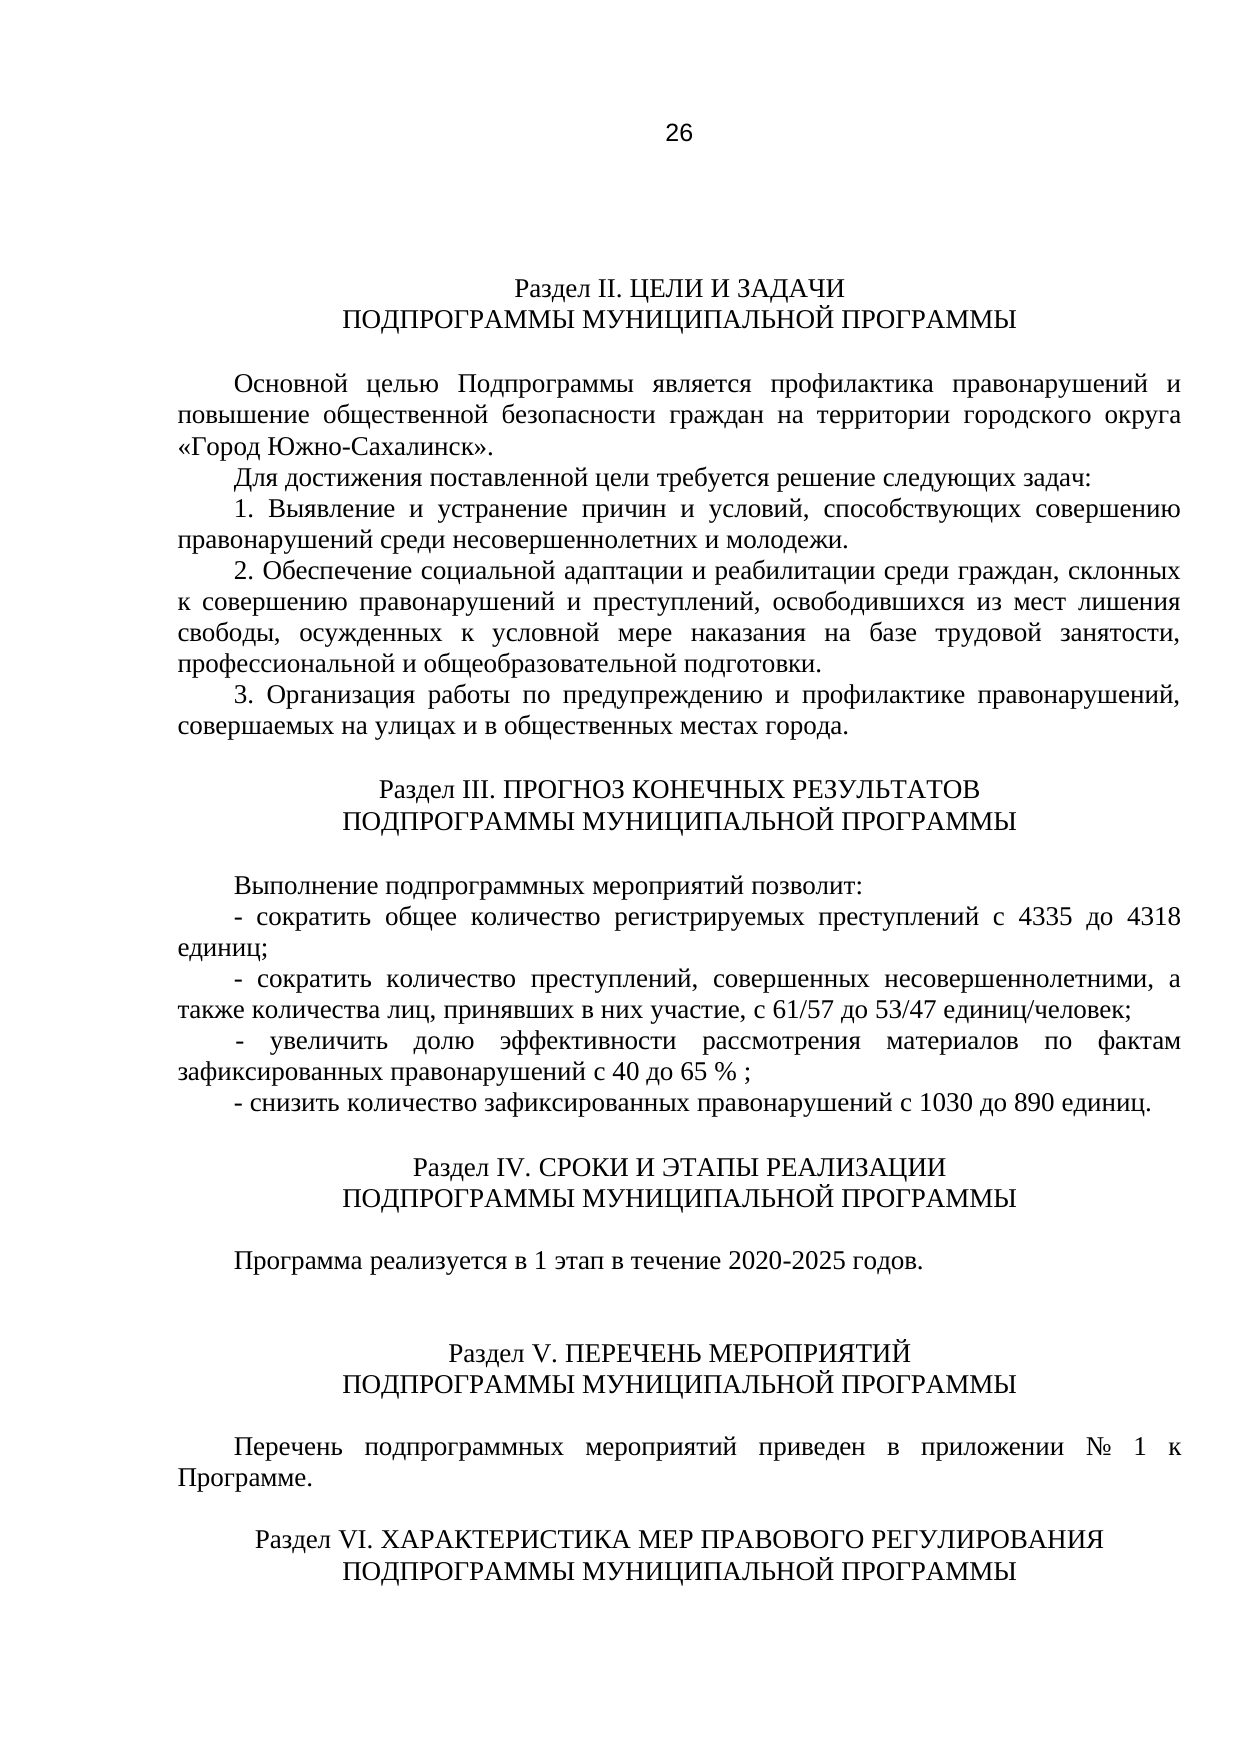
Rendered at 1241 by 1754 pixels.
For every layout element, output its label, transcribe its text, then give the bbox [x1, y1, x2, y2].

text ПОДПРОГРАММЫ МУНИЦИПАЛЬНОЙ ПРОГРАММЫ [177, 303, 1182, 334]
text Раздел V. ПЕРЕЧЕНЬ МЕРОПРИЯТИЙ [177, 1338, 1182, 1369]
text - сократить общее количество регистрируемых преступлений с 4335 до 4318 единиц; [177, 901, 1182, 963]
text Раздел VI. ХАРАКТЕРИСТИКА МЕР ПРАВОВОГО РЕГУЛИРОВАНИЯ [177, 1524, 1182, 1555]
text ПОДПРОГРАММЫ МУНИЦИПАЛЬНОЙ ПРОГРАММЫ [177, 1182, 1182, 1213]
text ПОДПРОГРАММЫ МУНИЦИПАЛЬНОЙ ПРОГРАММЫ [177, 1369, 1182, 1400]
text ПОДПРОГРАММЫ МУНИЦИПАЛЬНОЙ ПРОГРАММЫ [177, 805, 1182, 836]
text - снизить количество зафиксированных правонарушений с 1030 до 890 единиц. [177, 1087, 1182, 1118]
text 3. Организация работы по предупреждению и профилактике правонарушений, совершаемых на улицах и в общественных местах города. [177, 678, 1182, 740]
text ПОДПРОГРАММЫ МУНИЦИПАЛЬНОЙ ПРОГРАММЫ [177, 1555, 1182, 1586]
text - сократить количество преступлений, совершенных несовершеннолетними, а также количества лиц, принявших в них участие, с 61/57 до 53/47 единиц/человек; [177, 963, 1182, 1025]
text Программа реализуется в 1 этап в течение 2020-2025 годов. [177, 1244, 1182, 1276]
text 1. Выявление и устранение причин и условий, способствующих совершению правонарушений среди несовершеннолетних и молодежи. [177, 492, 1182, 554]
text - увеличить долю эффективности рассмотрения материалов по фактам зафиксированных правонарушений с 40 до 65 % ; [177, 1025, 1182, 1087]
text 2. Обеспечение социальной адаптации и реабилитации среди граждан, склонных к совершению правонарушений и преступлений, освободившихся из мест лишения свободы, осужденных к условной мере наказания на базе трудовой занятости, профессиональной и общеобразовательной подготовки. [177, 554, 1182, 678]
text Раздел IV. СРОКИ И ЭТАПЫ РЕАЛИЗАЦИИ [177, 1151, 1182, 1182]
text Для достижения поставленной цели требуется решение следующих задач: [177, 461, 1182, 492]
text Раздел II. ЦЕЛИ И ЗАДАЧИ [177, 272, 1182, 303]
text Раздел III. ПРОГНОЗ КОНЕЧНЫХ РЕЗУЛЬТАТОВ [177, 774, 1182, 805]
text Выполнение подпрограммных мероприятий позволит: [177, 869, 1182, 901]
text Основной целью Подпрограммы является профилактика правонарушений и повышение общественной безопасности граждан на территории городского округа «Город Южно-Сахалинск». [177, 368, 1182, 461]
text Перечень подпрограммных мероприятий приведен в приложении № 1 к Программе. [177, 1431, 1182, 1493]
